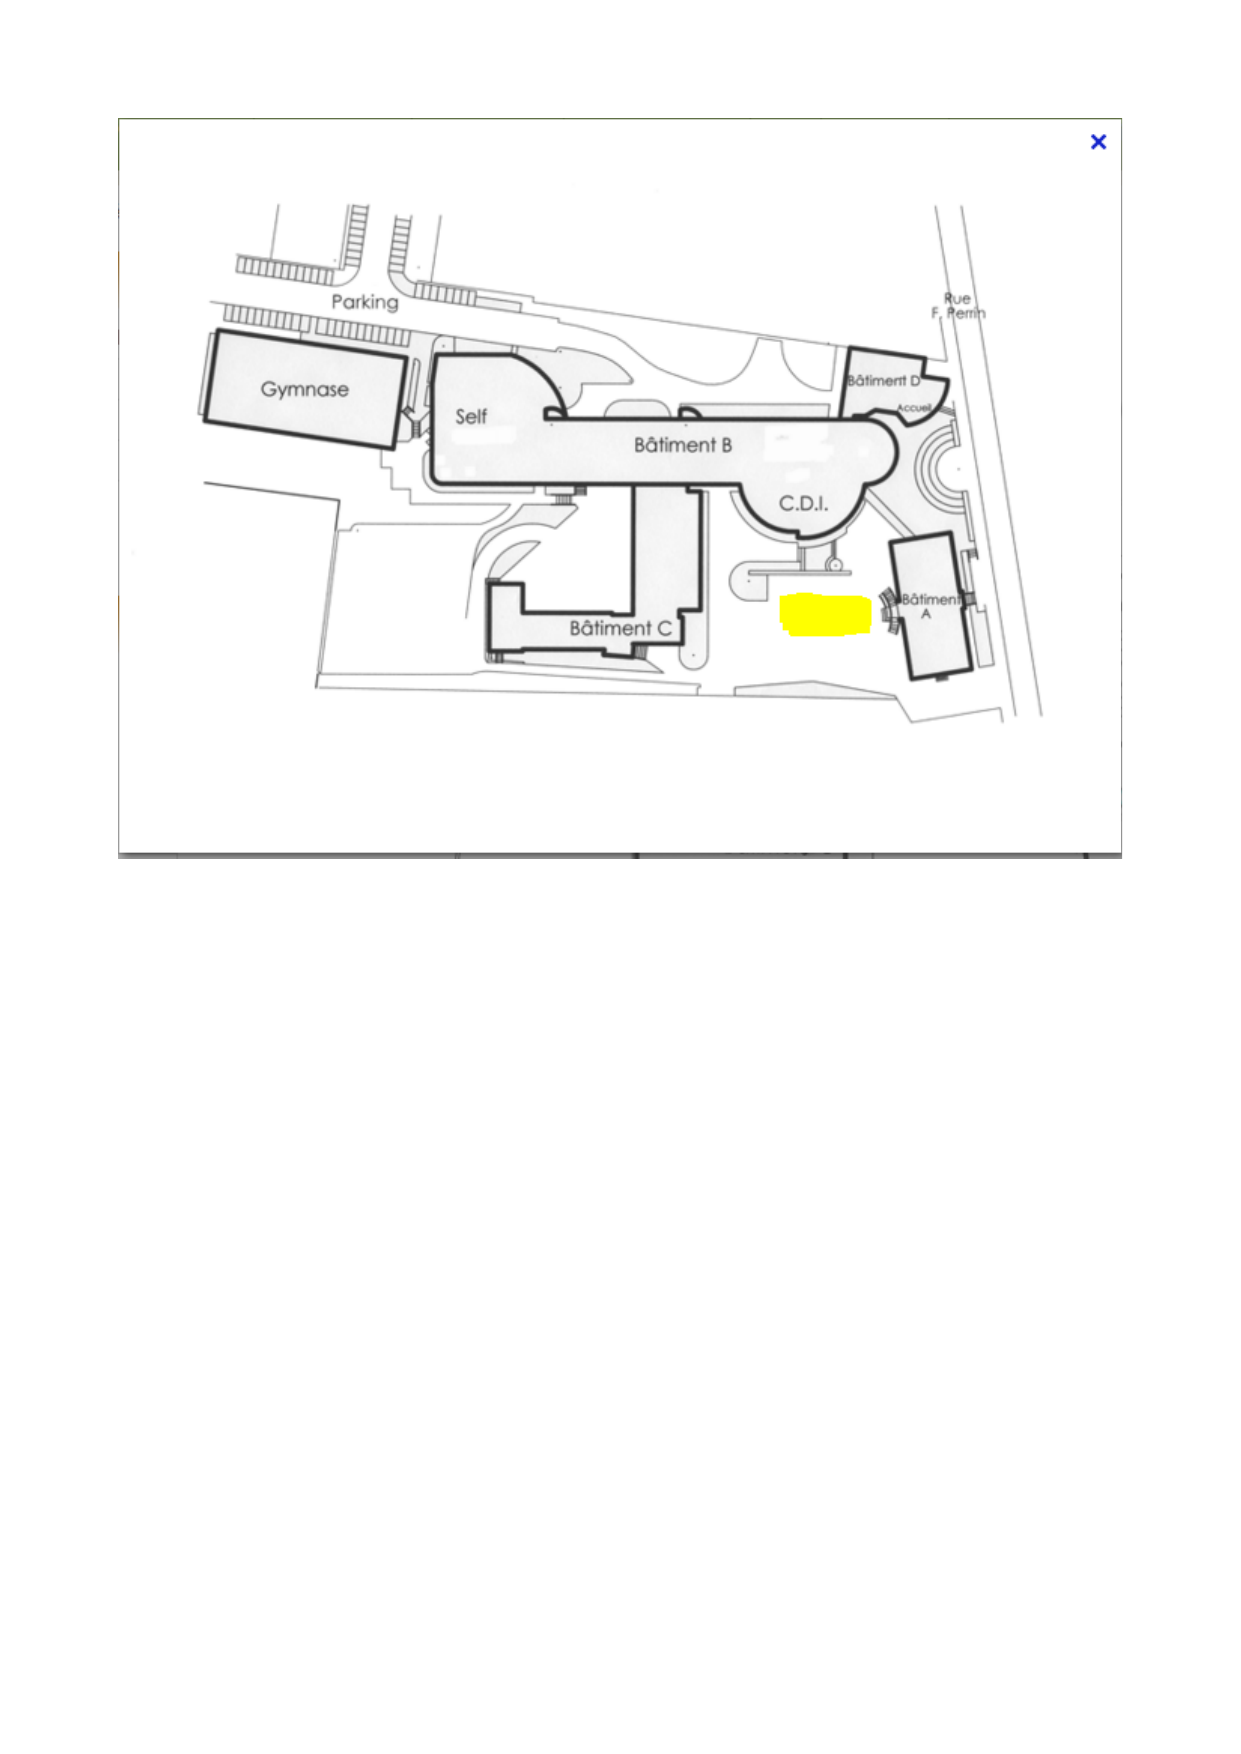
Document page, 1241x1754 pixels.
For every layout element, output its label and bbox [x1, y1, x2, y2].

picture [118, 118, 1123, 859]
